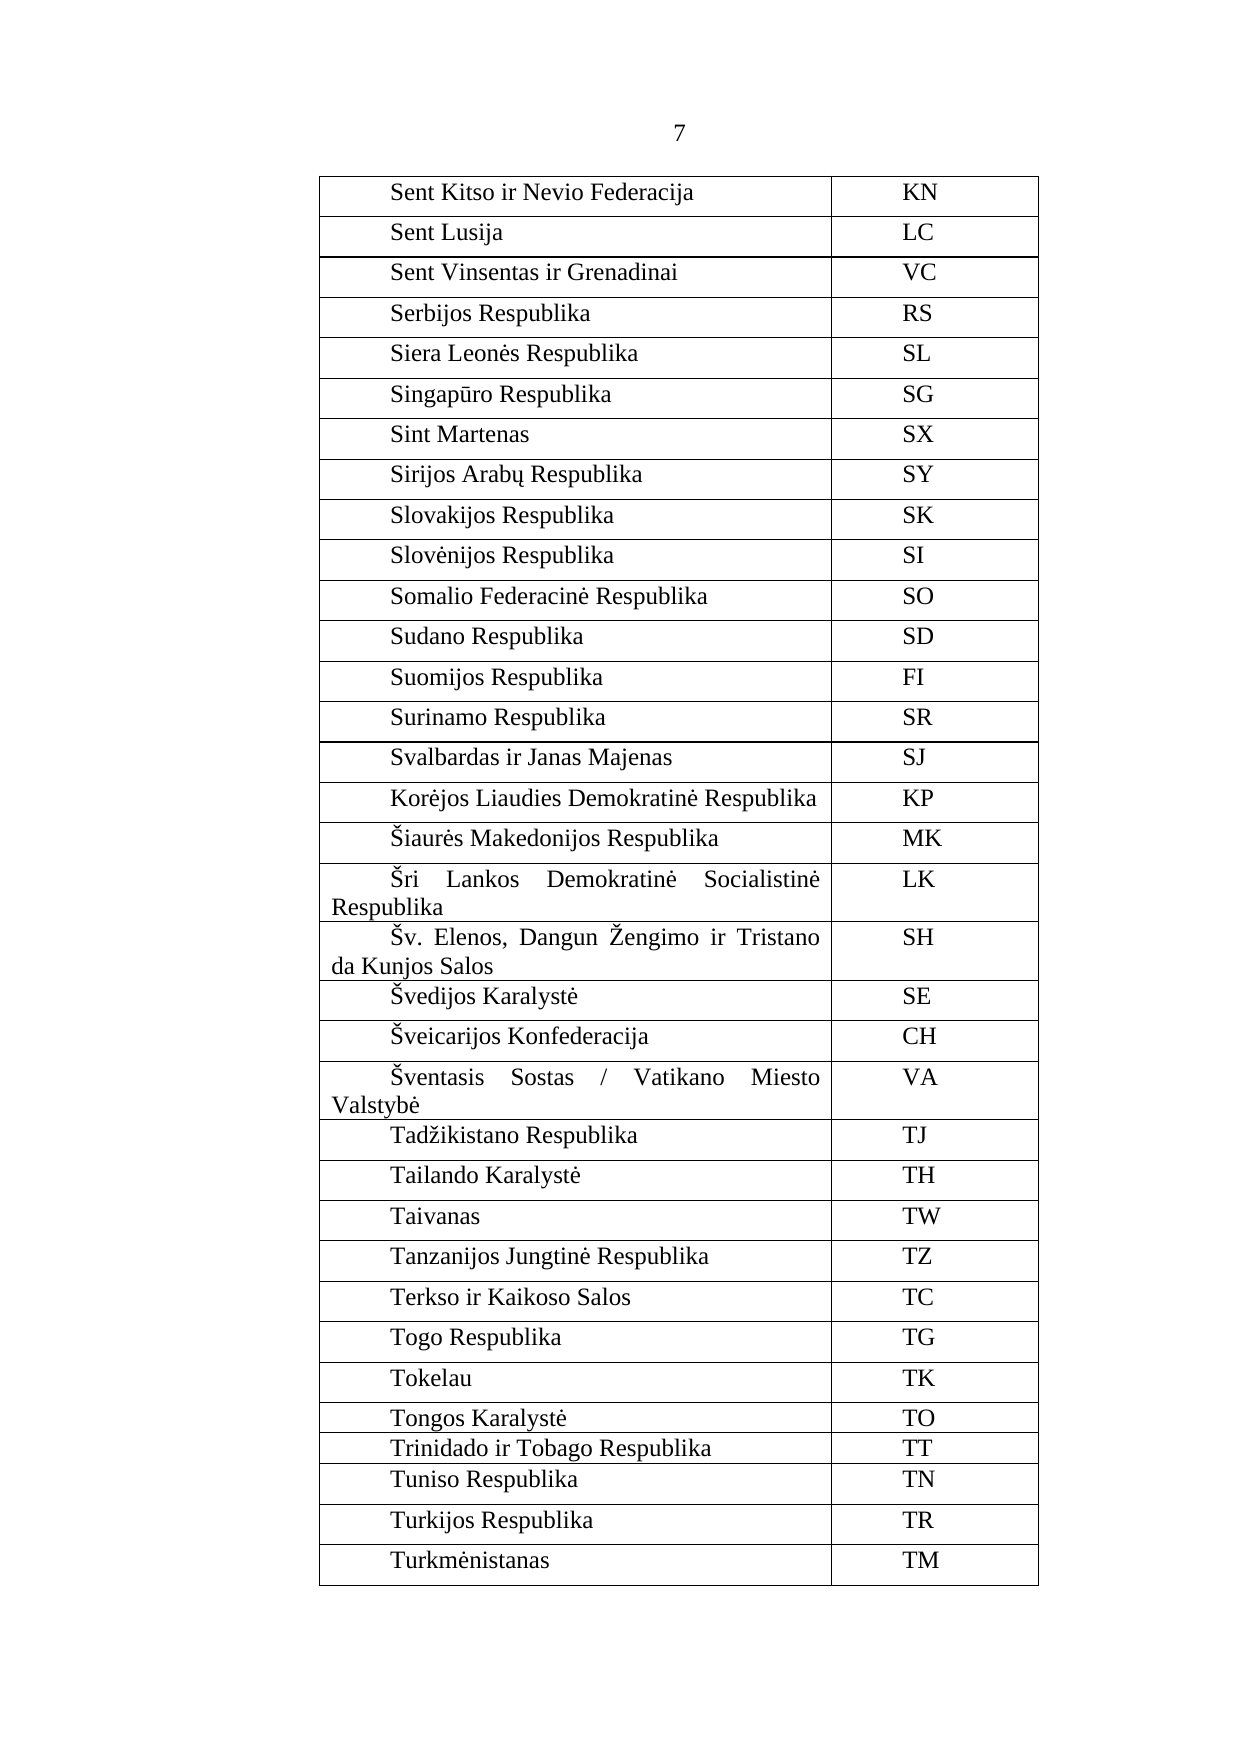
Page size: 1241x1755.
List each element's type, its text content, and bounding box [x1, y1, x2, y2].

table_cell Taivanas [320, 1201, 831, 1240]
table_cell TJ [832, 1120, 1038, 1159]
table_cell Šri Lankos Demokratinė Socialistinė Respublika [320, 864, 831, 921]
table_cell Tokelau [320, 1363, 831, 1402]
table_cell SR [832, 702, 1038, 741]
table_cell RS [832, 298, 1038, 337]
table_cell TN [832, 1464, 1038, 1504]
table_cell TK [832, 1363, 1038, 1402]
table_cell FI [832, 662, 1038, 701]
table_cell Terkso ir Kaikoso Salos [320, 1282, 831, 1321]
table_cell TT [832, 1433, 1038, 1463]
table_cell TZ [832, 1241, 1038, 1281]
table_cell Somalio Federacinė Respublika [320, 581, 831, 620]
table_cell LC [832, 217, 1038, 256]
table_cell Šveicarijos Konfederacija [320, 1021, 831, 1061]
table_cell Sirijos Arabų Respublika [320, 460, 831, 499]
table_cell Slovakijos Respublika [320, 500, 831, 539]
table_cell TG [832, 1322, 1038, 1362]
table_cell Siera Leonės Respublika [320, 338, 831, 378]
table_cell SE [832, 981, 1038, 1020]
table_cell Tanzanijos Jungtinė Respublika [320, 1241, 831, 1281]
table_cell Trinidado ir Tobago Respublika [320, 1433, 831, 1463]
table_cell TM [832, 1545, 1038, 1584]
table_cell CH [832, 1021, 1038, 1061]
table_cell VC [832, 258, 1038, 297]
table_cell Sudano Respublika [320, 621, 831, 661]
table_cell SK [832, 500, 1038, 539]
table_cell LK [832, 864, 1038, 921]
table_cell Sent Kitso ir Nevio Federacija [320, 177, 831, 216]
table_cell Suomijos Respublika [320, 662, 831, 701]
table_cell KN [832, 177, 1038, 216]
table_cell TC [832, 1282, 1038, 1321]
table_cell Sint Martenas [320, 419, 831, 458]
table_cell KP [832, 783, 1038, 822]
table_cell Svalbardas ir Janas Majenas [320, 743, 831, 782]
table_cell SG [832, 379, 1038, 418]
table_cell SL [832, 338, 1038, 378]
table_cell TH [832, 1161, 1038, 1200]
table_cell Šventasis Sostas / Vatikano Miesto Valstybė [320, 1062, 831, 1119]
table_cell Korėjos Liaudies Demokratinė Respublika [320, 783, 831, 822]
table_cell Surinamo Respublika [320, 702, 831, 741]
table_cell Tuniso Respublika [320, 1464, 831, 1504]
table_cell VA [832, 1062, 1038, 1119]
table_cell TO [832, 1403, 1038, 1432]
table_cell Tadžikistano Respublika [320, 1120, 831, 1159]
table_cell SD [832, 621, 1038, 661]
table_cell Tongos Karalystė [320, 1403, 831, 1432]
table_cell SI [832, 540, 1038, 580]
table_cell SO [832, 581, 1038, 620]
table_cell Serbijos Respublika [320, 298, 831, 337]
table_cell TW [832, 1201, 1038, 1240]
table_cell Šv. Elenos, Dangun Žengimo ir Tristano da Kunjos Salos [320, 922, 831, 980]
table_cell Singapūro Respublika [320, 379, 831, 418]
table_cell SJ [832, 743, 1038, 782]
table_cell SH [832, 922, 1038, 980]
table_cell MK [832, 823, 1038, 863]
table_cell Togo Respublika [320, 1322, 831, 1362]
table_cell Sent Lusija [320, 217, 831, 256]
table_cell Turkmėnistanas [320, 1545, 831, 1584]
table_cell TR [832, 1505, 1038, 1544]
table_cell Tailando Karalystė [320, 1161, 831, 1200]
table_cell Švedijos Karalystė [320, 981, 831, 1020]
table_cell Slovėnijos Respublika [320, 540, 831, 580]
table_cell SX [832, 419, 1038, 458]
table_cell Sent Vinsentas ir Grenadinai [320, 258, 831, 297]
table_cell Turkijos Respublika [320, 1505, 831, 1544]
table_cell Šiaurės Makedonijos Respublika [320, 823, 831, 863]
table_cell SY [832, 460, 1038, 499]
